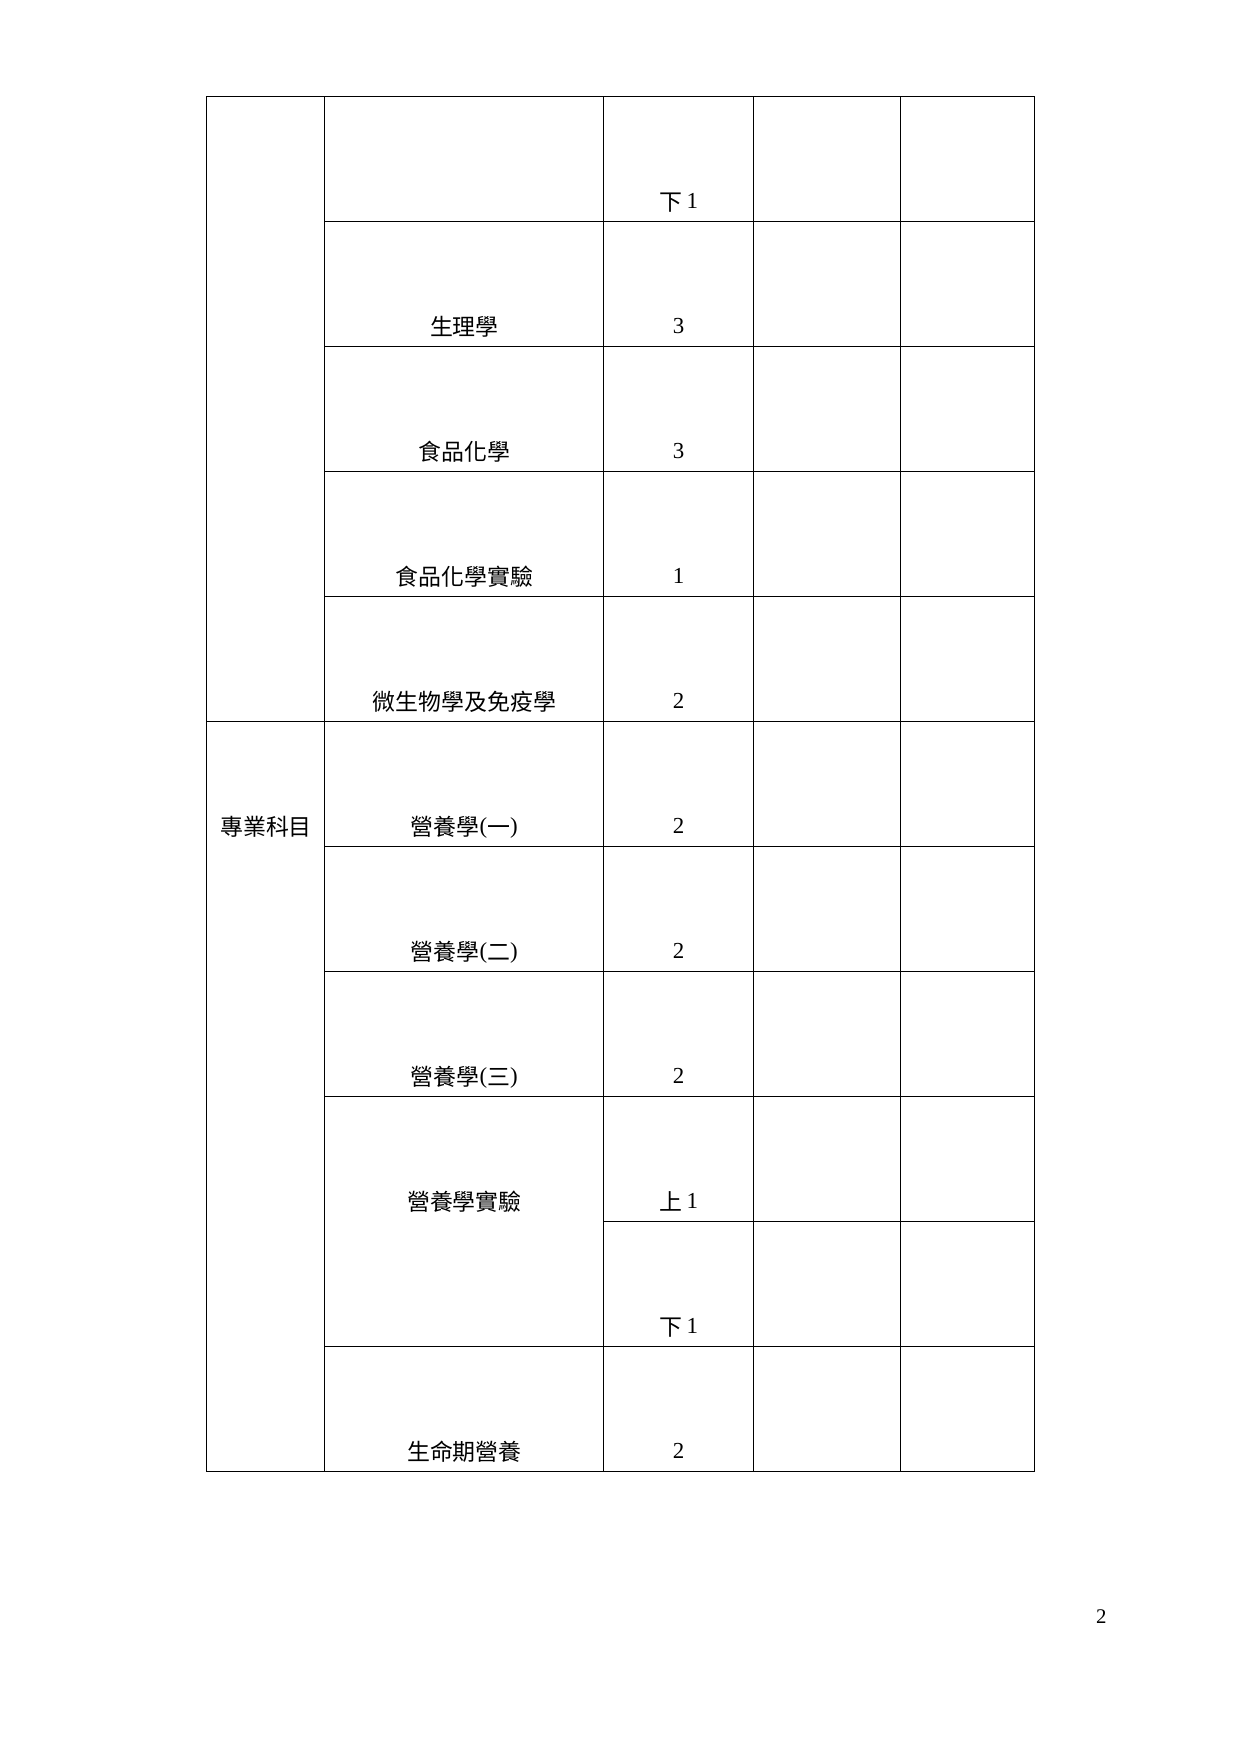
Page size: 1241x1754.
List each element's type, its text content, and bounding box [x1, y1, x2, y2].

table_cell 營養學實驗 [325, 1097, 603, 1346]
table_cell 生理學 [325, 222, 603, 346]
table_cell 下1 [604, 97, 753, 221]
table_cell 食品化學 [325, 347, 603, 471]
table_cell [901, 597, 1034, 721]
table_cell 2 [604, 847, 753, 971]
table_cell [901, 222, 1034, 346]
table_cell [754, 1222, 900, 1346]
table_cell 微生物學及免疫學 [325, 597, 603, 721]
table_cell 營養學(三) [325, 972, 603, 1096]
table_cell 下1 [604, 1222, 753, 1346]
table_cell [754, 597, 900, 721]
table_cell [754, 472, 900, 596]
table_cell [754, 722, 900, 846]
table_cell 2 [604, 972, 753, 1096]
table_cell 2 [604, 722, 753, 846]
table_cell [901, 472, 1034, 596]
table_cell 專業科目 [207, 722, 324, 1471]
table_cell [901, 347, 1034, 471]
table_cell [325, 97, 603, 221]
table_cell [754, 1097, 900, 1221]
table_cell 營養學(二) [325, 847, 603, 971]
table_cell [901, 972, 1034, 1096]
table_cell [901, 847, 1034, 971]
table_cell [901, 1347, 1034, 1471]
table_cell 生命期營養 [325, 1347, 603, 1471]
table_cell 1 [604, 472, 753, 596]
table_cell 3 [604, 222, 753, 346]
table_cell 營養學(一) [325, 722, 603, 846]
table_cell 食品化學實驗 [325, 472, 603, 596]
table_cell [754, 972, 900, 1096]
table_cell [754, 347, 900, 471]
table_cell [754, 222, 900, 346]
table_cell 2 [604, 1347, 753, 1471]
table_cell 3 [604, 347, 753, 471]
table_cell [901, 97, 1034, 221]
table_cell [901, 1097, 1034, 1221]
table_cell [754, 847, 900, 971]
table_cell [901, 1222, 1034, 1346]
table_cell [901, 722, 1034, 846]
table_cell [754, 97, 900, 221]
table_cell 上1 [604, 1097, 753, 1221]
table_cell 2 [604, 597, 753, 721]
table_cell [207, 97, 324, 721]
table_cell [754, 1347, 900, 1471]
